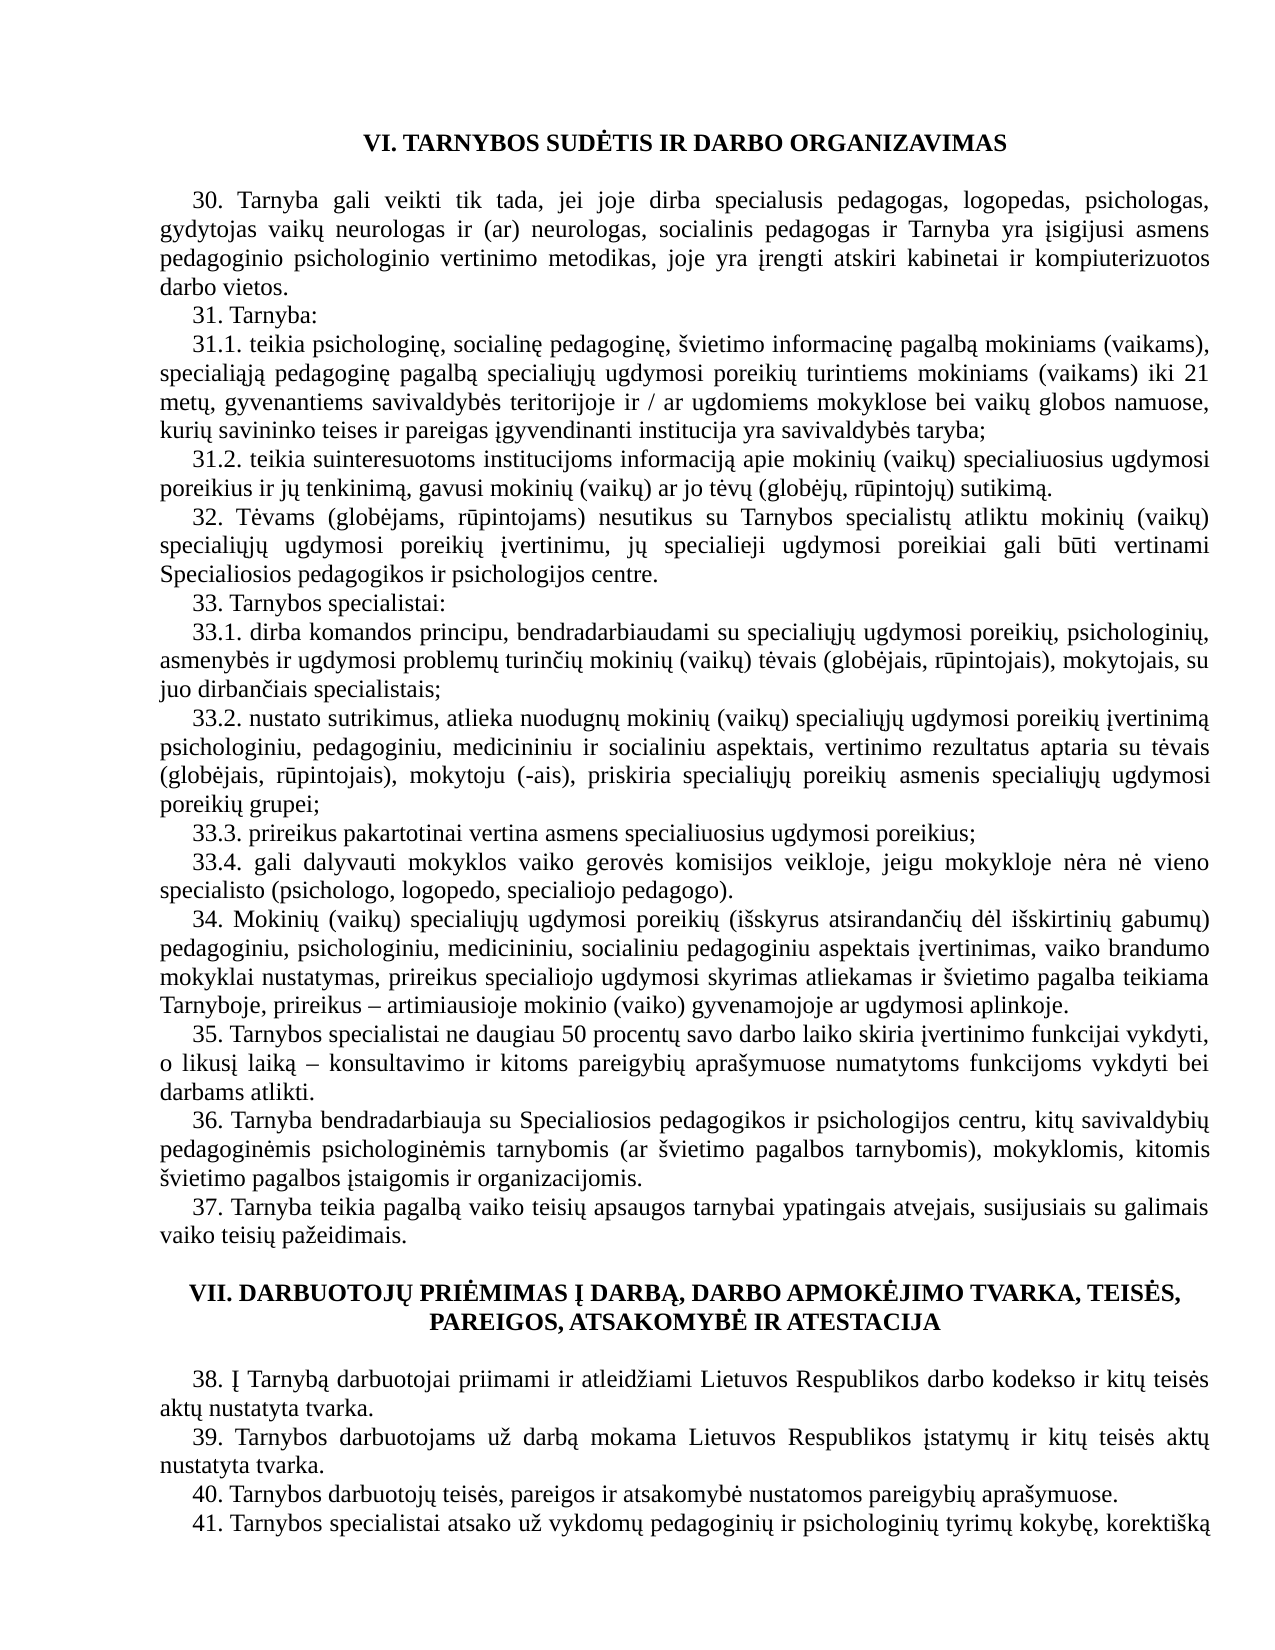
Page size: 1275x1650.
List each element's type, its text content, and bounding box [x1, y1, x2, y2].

text 33.3. prireikus pakartotinai vertina asmens specialiuosius ugdymosi poreikius; [159, 818, 1211, 847]
text 31.2. teikia suinteresuotoms institucijoms informaciją apie mokinių (vaikų) specialiuosius ugdymosi poreikius ir jų tenkinimą, gavusi mokinių (vaikų) ar jo tėvų (globėjų, rūpintojų) sutikimą. [159, 444, 1211, 502]
text 33. Tarnybos specialistai: [159, 588, 1211, 617]
text 41. Tarnybos specialistai atsako už vykdomų pedagoginių ir psichologinių tyrimų kokybę, korektišką [159, 1508, 1211, 1537]
text 30. Tarnyba gali veikti tik tada, jei joje dirba specialusis pedagogas, logopedas, psichologas, gydytojas vaikų neurologas ir (ar) neurologas, socialinis pedagogas ir Tarnyba yra įsigijusi asmens pedagoginio psichologinio vertinimo metodikas, joje yra įrengti atskiri kabinetai ir kompiuterizuotos darbo vietos. [159, 185, 1211, 300]
text 38. Į Tarnybą darbuotojai priimami ir atleidžiami Lietuvos Respublikos darbo kodekso ir kitų teisės aktų nustatyta tvarka. [159, 1364, 1211, 1422]
text 39. Tarnybos darbuotojams už darbą mokama Lietuvos Respublikos įstatymų ir kitų teisės aktų nustatyta tvarka. [159, 1422, 1211, 1479]
text 33.4. gali dalyvauti mokyklos vaiko gerovės komisijos veikloje, jeigu mokykloje nėra nė vieno specialisto (psichologo, logopedo, specialiojo pedagogo). [159, 847, 1211, 904]
text 31. Tarnyba: [159, 300, 1211, 329]
text 40. Tarnybos darbuotojų teisės, pareigos ir atsakomybė nustatomos pareigybių aprašymuose. [159, 1479, 1211, 1508]
text 32. Tėvams (globėjams, rūpintojams) nesutikus su Tarnybos specialistų atliktu mokinių (vaikų) specialiųjų ugdymosi poreikių įvertinimu, jų specialieji ugdymosi poreikiai gali būti vertinami Specialiosios pedagogikos ir psichologijos centre. [159, 502, 1211, 588]
text 35. Tarnybos specialistai ne daugiau 50 procentų savo darbo laiko skiria įvertinimo funkcijai vykdyti, o likusį laiką – konsultavimo ir kitoms pareigybių aprašymuose numatytoms funkcijoms vykdyti bei darbams atlikti. [159, 1019, 1211, 1105]
text 33.1. dirba komandos principu, bendradarbiaudami su specialiųjų ugdymosi poreikių, psichologinių, asmenybės ir ugdymosi problemų turinčių mokinių (vaikų) tėvais (globėjais, rūpintojais), mokytojais, su juo dirbančiais specialistais; [159, 617, 1211, 703]
text VII. DARBUOTOJŲ PRIĖMIMAS Į DARBĄ, DARBO APMOKĖJIMO TVARKA, TEISĖS, PAREIGOS, ATSAKOMYBĖ IR ATESTACIJA [159, 1278, 1211, 1335]
text 36. Tarnyba bendradarbiauja su Specialiosios pedagogikos ir psichologijos centru, kitų savivaldybių pedagoginėmis psichologinėmis tarnybomis (ar švietimo pagalbos tarnybomis), mokyklomis, kitomis švietimo pagalbos įstaigomis ir organizacijomis. [159, 1105, 1211, 1192]
text 33.2. nustato sutrikimus, atlieka nuodugnų mokinių (vaikų) specialiųjų ugdymosi poreikių įvertinimą psichologiniu, pedagoginiu, medicininiu ir socialiniu aspektais, vertinimo rezultatus aptaria su tėvais (globėjais, rūpintojais), mokytoju (-ais), priskiria specialiųjų poreikių asmenis specialiųjų ugdymosi poreikių grupei; [159, 703, 1211, 818]
text 37. Tarnyba teikia pagalbą vaiko teisių apsaugos tarnybai ypatingais atvejais, susijusiais su galimais vaiko teisių pažeidimais. [159, 1192, 1211, 1249]
text VI. TARNYBOS SUDĖTIS IR DARBO ORGANIZAVIMAS [159, 128, 1211, 157]
text 34. Mokinių (vaikų) specialiųjų ugdymosi poreikių (išskyrus atsirandančių dėl išskirtinių gabumų) pedagoginiu, psichologiniu, medicininiu, socialiniu pedagoginiu aspektais įvertinimas, vaiko brandumo mokyklai nustatymas, prireikus specialiojo ugdymosi skyrimas atliekamas ir švietimo pagalba teikiama Tarnyboje, prireikus – artimiausioje mokinio (vaiko) gyvenamojoje ar ugdymosi aplinkoje. [159, 904, 1211, 1019]
text 31.1. teikia psichologinę, socialinę pedagoginę, švietimo informacinę pagalbą mokiniams (vaikams), specialiąją pedagoginę pagalbą specialiųjų ugdymosi poreikių turintiems mokiniams (vaikams) iki 21 metų, gyvenantiems savivaldybės teritorijoje ir / ar ugdomiems mokyklose bei vaikų globos namuose, kurių savininko teises ir pareigas įgyvendinanti institucija yra savivaldybės taryba; [159, 329, 1211, 444]
